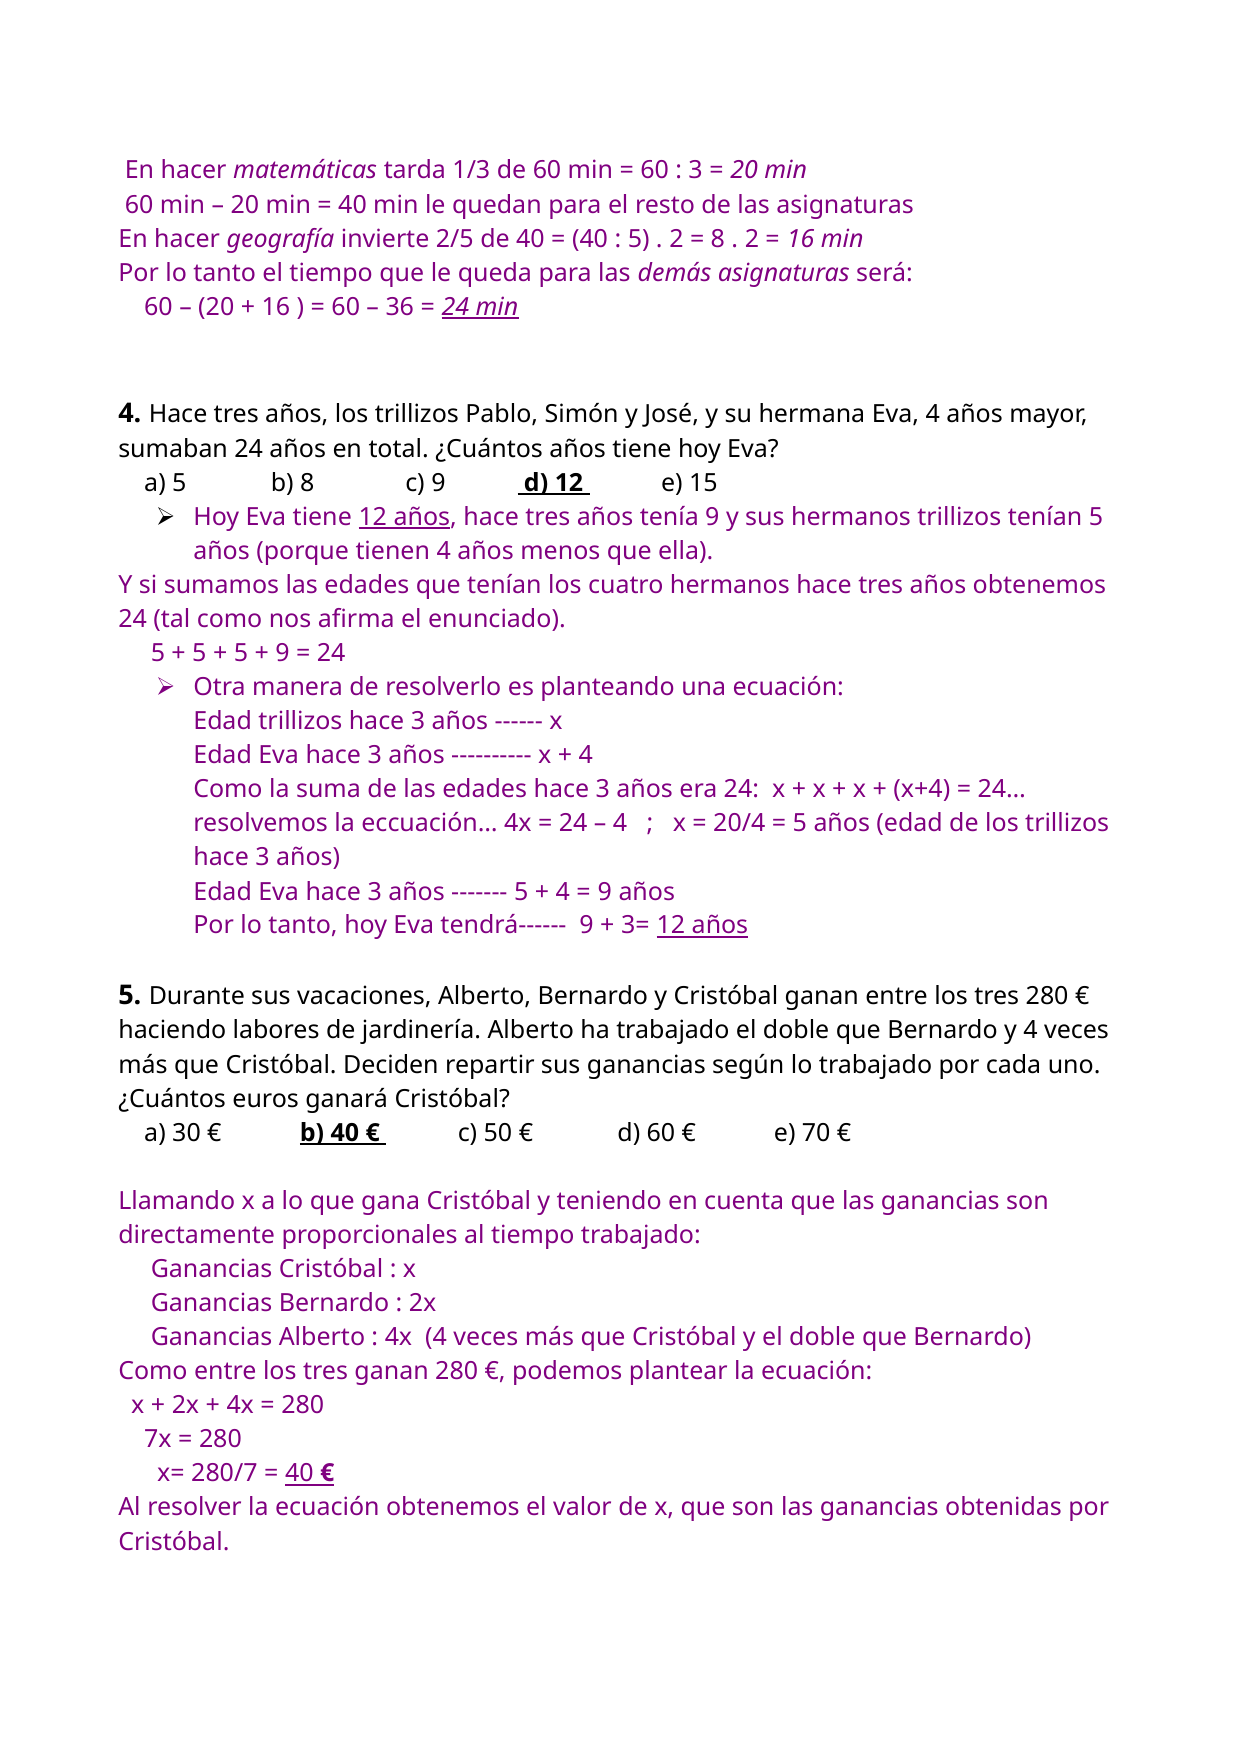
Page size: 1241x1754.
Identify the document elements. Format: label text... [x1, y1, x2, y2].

text Como entre los tres ganan 280 €, podemos plantear la ecuación: [118, 1353, 1122, 1387]
text 5. Durante sus vacaciones, Alberto, Bernardo y Cristóbal ganan entre los tres 280 € haciendo labores de jardinería. Alberto ha trabajado el doble que Bernardo y 4 veces más que Cristóbal. Deciden repartir sus ganancias según lo trabajado por cada uno. ¿Cuántos euros ganará Cristóbal? [118, 975, 1122, 1114]
text Por lo tanto el tiempo que le queda para las demás asignaturas será: [118, 254, 1122, 288]
list Hoy Eva tiene 12 años, hace tres años tenía 9 y sus hermanos trillizos tenían 5 años (porque tienen 4 años menos que ella). [156, 498, 1122, 567]
list Como la suma de las edades hace 3 años era 24: x + x + x + (x+4) = 24… resolvemos la eccuación… 4x = 24 – 4 ; x = 20/4 = 5 años (edad de los trillizos hace 3 años) [156, 771, 1122, 873]
text x= 280/7 = 40 € [118, 1455, 1122, 1489]
text 60 – (20 + 16 ) = 60 – 36 = 24 min [118, 288, 1122, 322]
text Y si sumamos las edades que tenían los cuatro hermanos hace tres años obtenemos 24 (tal como nos afirma el enunciado). [118, 567, 1122, 635]
text Ganancias Cristóbal : x [118, 1251, 1122, 1285]
list Edad trillizos hace 3 años ------ x [156, 703, 1122, 737]
text 4. Hace tres años, los trillizos Pablo, Simón y José, y su hermana Eva, 4 años mayor, sumaban 24 años en total. ¿Cuántos años tiene hoy Eva? [118, 393, 1122, 464]
text Llamando x a lo que gana Cristóbal y teniendo en cuenta que las ganancias son directamente proporcionales al tiempo trabajado: [118, 1182, 1122, 1251]
text En hacer matemáticas tarda 1/3 de 60 min = 60 : 3 = 20 min [118, 152, 1122, 186]
list Por lo tanto, hoy Eva tendrá------ 9 + 3= 12 años [156, 907, 1122, 941]
text Ganancias Bernardo : 2x [118, 1285, 1122, 1319]
text 60 min – 20 min = 40 min le quedan para el resto de las asignaturas [118, 186, 1122, 220]
text 7x = 280 [118, 1421, 1122, 1455]
text En hacer geografía invierte 2/5 de 40 = (40 : 5) . 2 = 8 . 2 = 16 min [118, 220, 1122, 254]
text x + 2x + 4x = 280 [118, 1387, 1122, 1421]
list Edad Eva hace 3 años ------- 5 + 4 = 9 años [156, 873, 1122, 907]
text a) 5 b) 8 c) 9 d) 12 e) 15 [118, 464, 1122, 498]
text Al resolver la ecuación obtenemos el valor de x, que son las ganancias obtenidas por Cristóbal. [118, 1489, 1122, 1557]
text a) 30 € b) 40 € c) 50 € d) 60 € e) 70 € [118, 1114, 1122, 1148]
text 5 + 5 + 5 + 9 = 24 [118, 635, 1122, 669]
list Edad Eva hace 3 años ---------- x + 4 [156, 737, 1122, 771]
list Otra manera de resolverlo es planteando una ecuación: [156, 669, 1122, 703]
text Ganancias Alberto : 4x (4 veces más que Cristóbal y el doble que Bernardo) [118, 1319, 1122, 1353]
